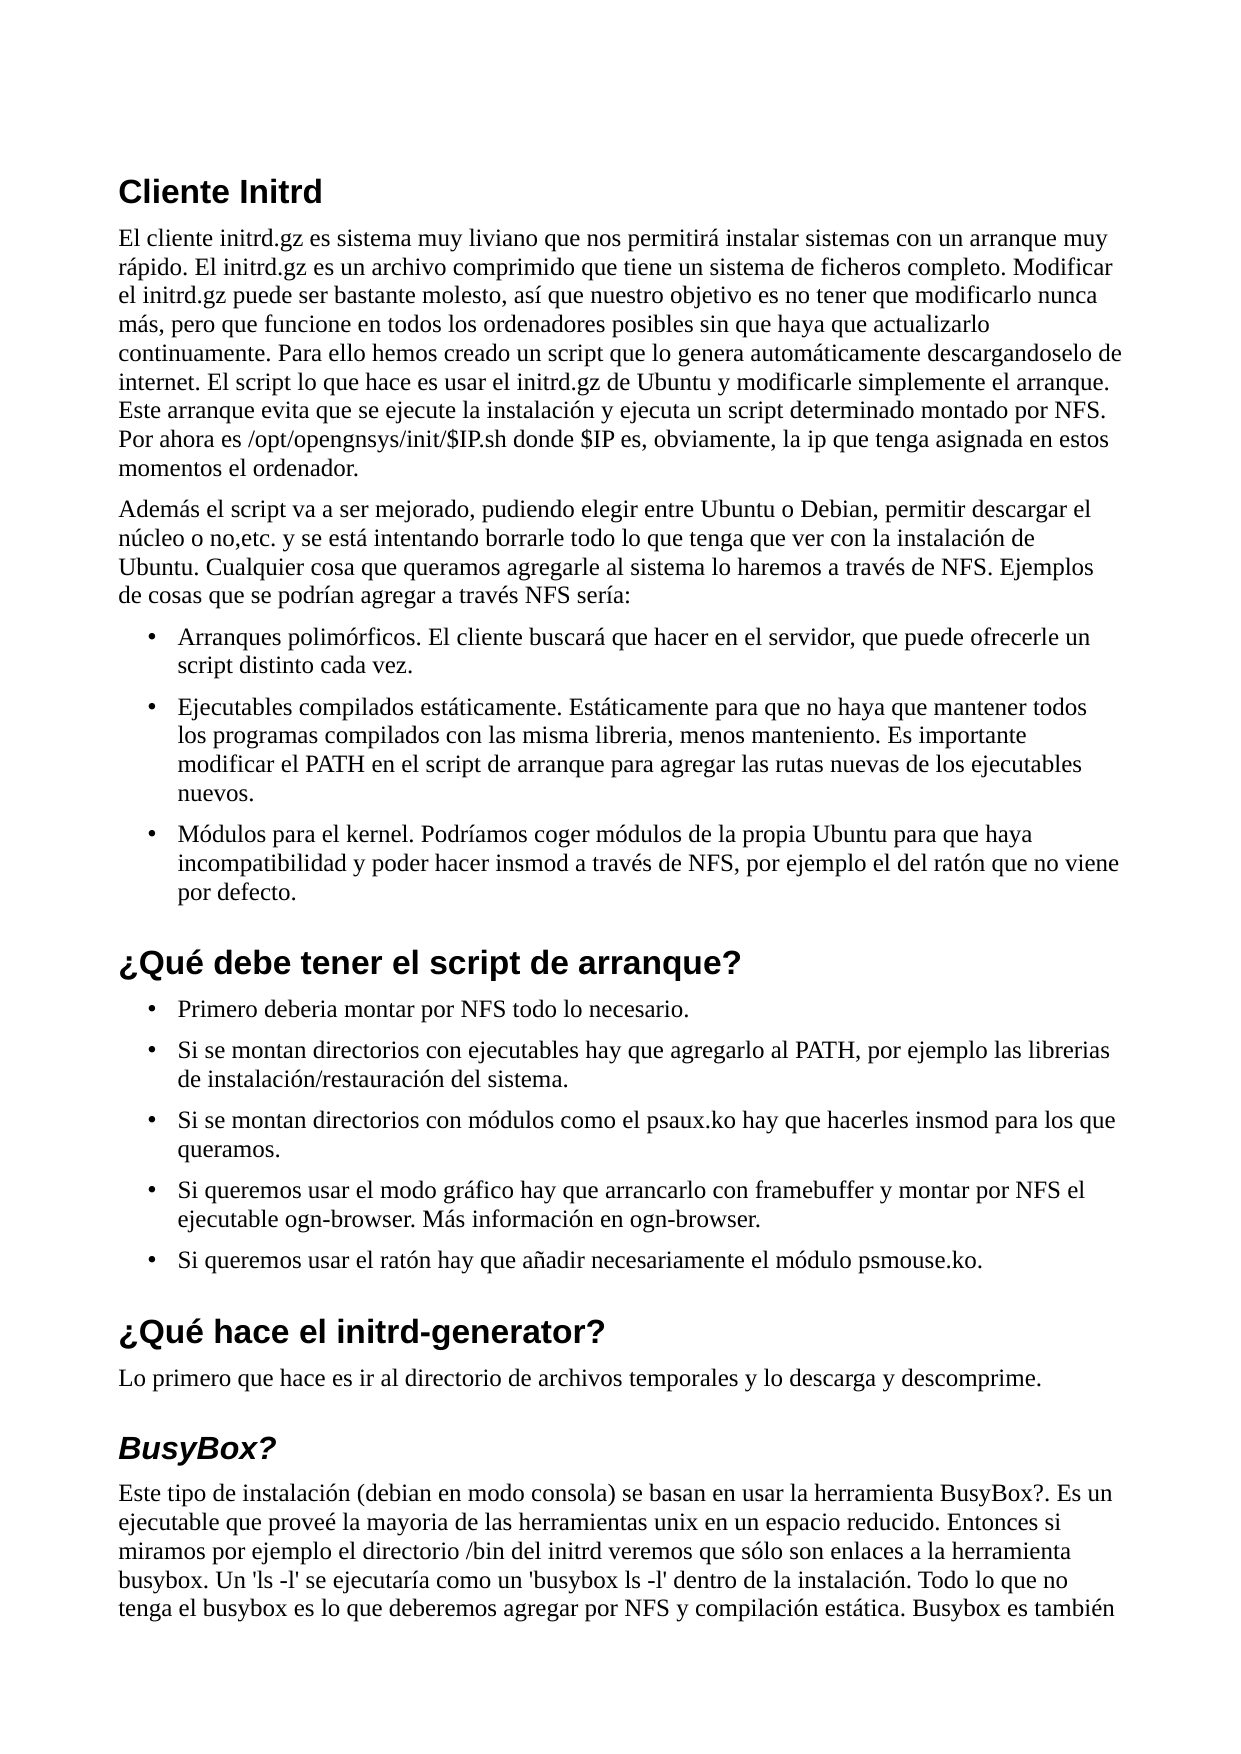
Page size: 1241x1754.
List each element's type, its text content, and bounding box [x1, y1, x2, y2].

list Ejecutables compilados estáticamente. Estáticamente para que no haya que mantener todos los programas compilados con las misma libreria, menos manteniento. Es importante modificar el PATH en el script de arranque para agregar las rutas nuevas de los ejecutables nuevos. [148, 692, 1122, 807]
list Arranques polimórficos. El cliente buscará que hacer en el servidor, que puede ofrecerle un script distinto cada vez. [148, 622, 1122, 679]
subtitle ¿Qué debe tener el script de arranque? [118, 943, 1122, 982]
text Además el script va a ser mejorado, pudiendo elegir entre Ubuntu o Debian, permitir descargar el núcleo o no,etc. y se está intentando borrarle todo lo que tenga que ver con la instalación de Ubuntu. Cualquier cosa que queramos agregarle al sistema lo haremos a través de NFS. Ejemplos de cosas que se podrían agregar a través NFS sería: [118, 494, 1122, 609]
list Primero deberia montar por NFS todo lo necesario. [148, 994, 1122, 1023]
list Módulos para el kernel. Podríamos coger módulos de la propia Ubuntu para que haya incompatibilidad y poder hacer insmod a través de NFS, por ejemplo el del ratón que no viene por defecto. [148, 819, 1122, 906]
list Si se montan directorios con módulos como el psaux.ko hay que hacerles insmod para los que queramos. [148, 1105, 1122, 1163]
list Si queremos usar el modo gráfico hay que arrancarlo con framebuffer y montar por NFS el ejecutable ogn-browser. Más información en ogn-browser. [148, 1175, 1122, 1233]
text Lo primero que hace es ir al directorio de archivos temporales y lo descarga y descomprime. [118, 1363, 1122, 1392]
text El cliente initrd.gz es sistema muy liviano que nos permitirá instalar sistemas con un arranque muy rápido. El initrd.gz es un archivo comprimido que tiene un sistema de ficheros completo. Modificar el initrd.gz puede ser bastante molesto, así que nuestro objetivo es no tener que modificarlo nunca más, pero que funcione en todos los ordenadores posibles sin que haya que actualizarlo continuamente. Para ello hemos creado un script que lo genera automáticamente descargandoselo de internet. El script lo que hace es usar el initrd.gz de Ubuntu y modificarle simplemente el arranque. Este arranque evita que se ejecute la instalación y ejecuta un script determinado montado por NFS. Por ahora es /opt/opengnsys/init/$IP.sh donde $IP es, obviamente, la ip que tenga asignada en estos momentos el ordenador. [118, 223, 1122, 482]
text Este tipo de instalación (debian en modo consola) se basan en usar la herramienta BusyBox?. Es un ejecutable que proveé la mayoria de las herramientas unix en un espacio reducido. Entonces si miramos por ejemplo el directorio /bin del initrd veremos que sólo son enlaces a la herramienta busybox. Un 'ls -l' se ejecutaría como un 'busybox ls -l' dentro de la instalación. Todo lo que no tenga el busybox es lo que deberemos agregar por NFS y compilación estática. Busybox es también [118, 1478, 1122, 1622]
subtitle Cliente Initrd [118, 172, 1122, 211]
list Si se montan directorios con ejecutables hay que agregarlo al PATH, por ejemplo las librerias de instalación/restauración del sistema. [148, 1035, 1122, 1093]
subtitle ¿Qué hace el initrd-generator? [118, 1312, 1122, 1350]
subtitle BusyBox? [118, 1429, 1122, 1466]
list Si queremos usar el ratón hay que añadir necesariamente el módulo psmouse.ko. [148, 1245, 1122, 1274]
